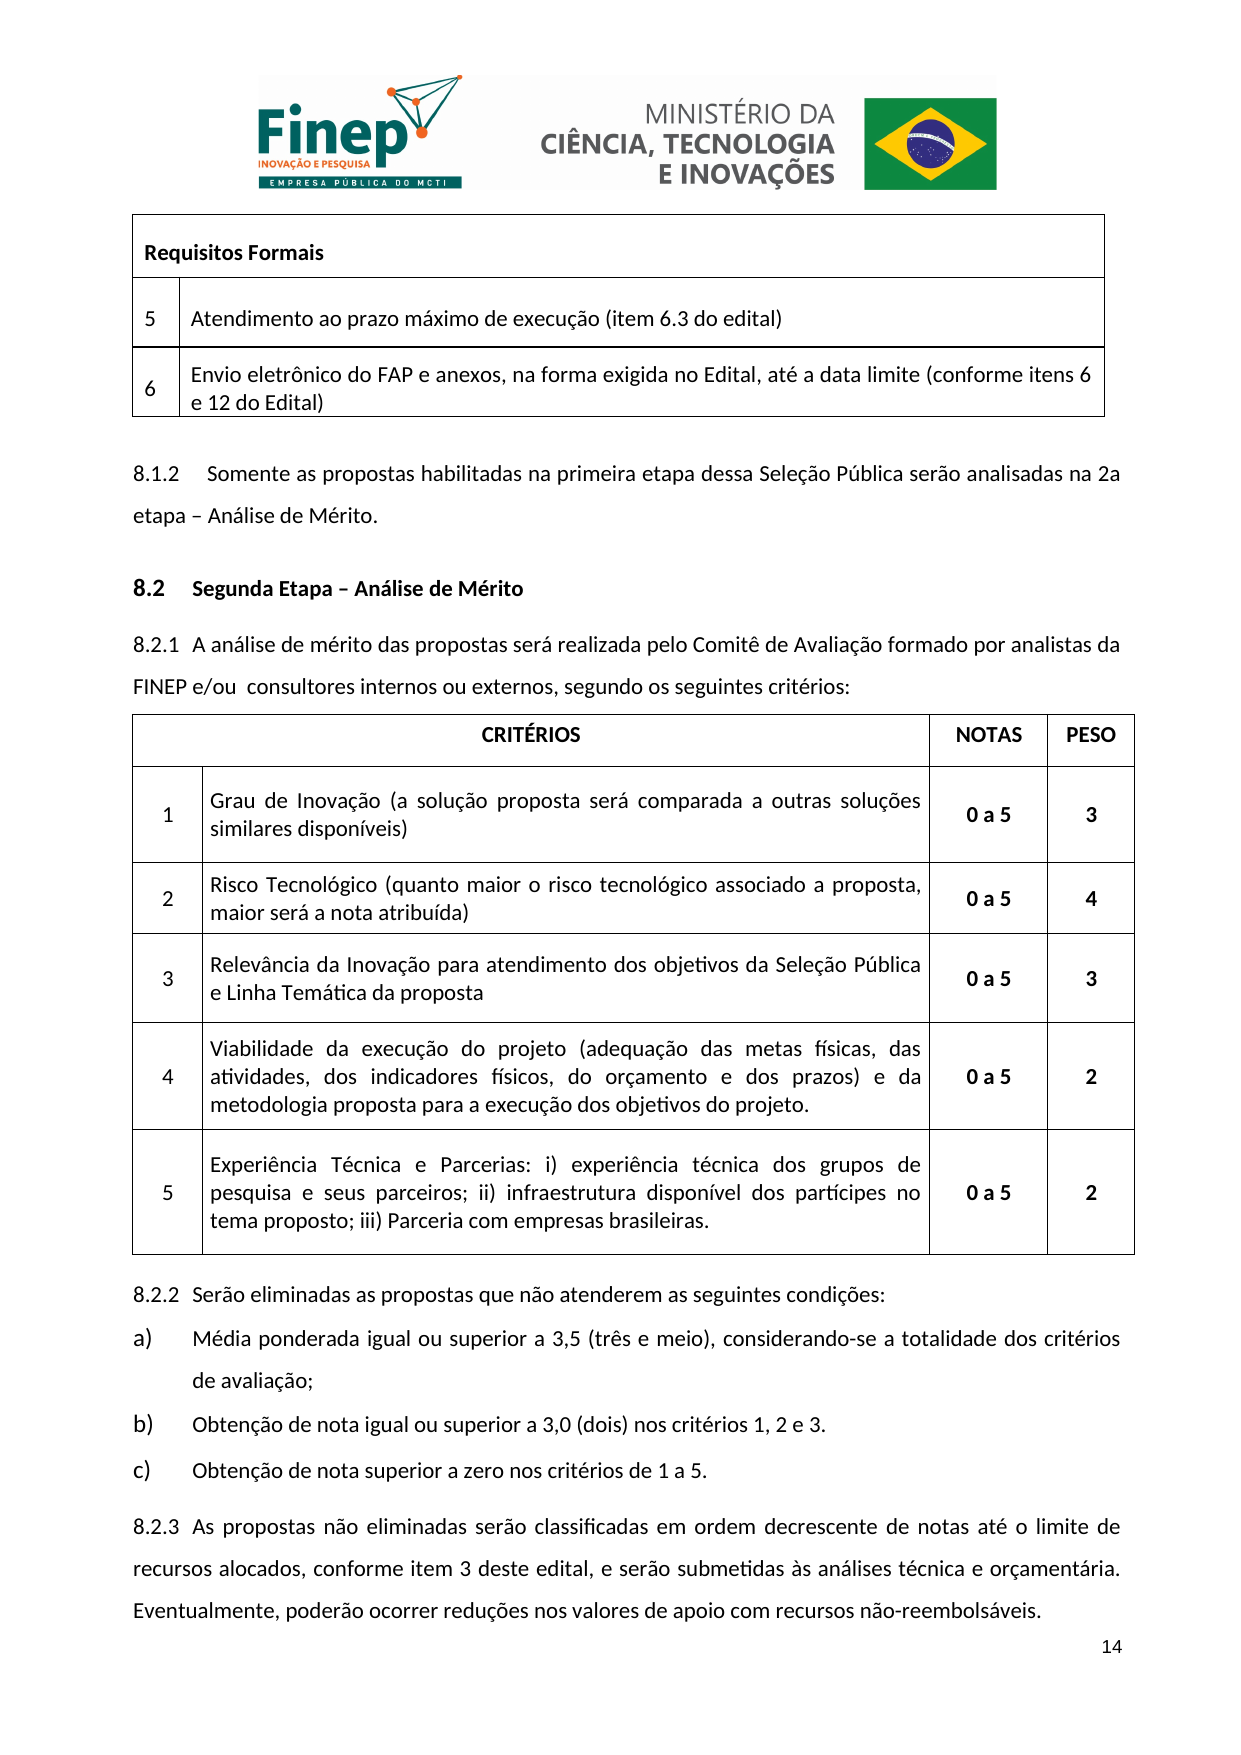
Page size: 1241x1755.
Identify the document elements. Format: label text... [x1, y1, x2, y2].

table_cell 6 [133, 348, 179, 416]
table_cell 4 [133, 1023, 202, 1129]
table_header Requisitos Formais [133, 215, 1104, 277]
table_cell 3 [1048, 934, 1134, 1022]
table_cell 5 [133, 278, 179, 346]
list Serão eliminadas as propostas que não atenderem as seguintes condições: [133, 1280, 1122, 1308]
table_header CRITÉRIOS [133, 715, 929, 766]
list Segunda Etapa – Análise de Mérito [133, 572, 1122, 602]
table_cell 2 [1048, 1130, 1134, 1254]
list A análise de mérito das propostas será realizada pelo Comitê de Avaliação formado por analistas da FINEP e/ou consultores internos ou externos, segundo os seguintes critérios: [133, 630, 1122, 700]
list As propostas não eliminadas serão classificadas em ordem decrescente de notas até o limite de recursos alocados, conforme item 3 deste edital, e serão submetidas às análises técnica e orçamentária. Eventualmente, poderão ocorrer reduções nos valores de apoio com recursos não-reembolsáveis. [133, 1512, 1122, 1624]
table_cell Experiência Técnica e Parcerias: i) experiência técnica dos grupos de pesquisa e seus parceiros; ii) infraestrutura disponível dos partícipes no tema proposto; iii) Parceria com empresas brasileiras. [203, 1130, 929, 1254]
list Somente as propostas habilitadas na primeira etapa dessa Seleção Pública serão analisadas na 2a etapa – Análise de Mérito. [133, 459, 1122, 529]
table_cell Relevância da Inovação para atendimento dos objetivos da Seleção Pública e Linha Temática da proposta [203, 934, 929, 1022]
table_cell 5 [133, 1130, 202, 1254]
list Obtenção de nota superior a zero nos critérios de 1 a 5. [133, 1454, 1122, 1484]
table_cell 4 [1048, 863, 1134, 932]
list Obtenção de nota igual ou superior a 3,0 (dois) nos critérios 1, 2 e 3. [133, 1408, 1122, 1439]
table_cell 2 [133, 863, 202, 932]
list Média ponderada igual ou superior a 3,5 (três e meio), considerando-se a totalidade dos critérios de avaliação; [133, 1322, 1122, 1394]
table_cell 1 [133, 767, 202, 862]
table_header NOTAS [930, 715, 1047, 766]
table_cell 0 a 5 [930, 1023, 1047, 1129]
table_cell Risco Tecnológico (quanto maior o risco tecnológico associado a proposta, maior será a nota atribuída) [203, 863, 929, 932]
table_cell 3 [133, 934, 202, 1022]
table_cell 3 [1048, 767, 1134, 862]
table_cell Grau de Inovação (a solução proposta será comparada a outras soluções similares disponíveis) [203, 767, 929, 862]
table_cell 0 a 5 [930, 934, 1047, 1022]
table_cell 0 a 5 [930, 1130, 1047, 1254]
table_cell Atendimento ao prazo máximo de execução (item 6.3 do edital) [180, 278, 1104, 346]
table_cell Viabilidade da execução do projeto (adequação das metas físicas, das atividades, dos indicadores físicos, do orçamento e dos prazos) e da metodologia proposta para a execução dos objetivos do projeto. [203, 1023, 929, 1129]
table_cell Envio eletrônico do FAP e anexos, na forma exigida no Edital, até a data limite (conforme itens 6 e 12 do Edital) [180, 348, 1104, 416]
table_header PESO [1048, 715, 1134, 766]
table_cell 2 [1048, 1023, 1134, 1129]
table_cell 0 a 5 [930, 863, 1047, 932]
table_cell 0 a 5 [930, 767, 1047, 862]
